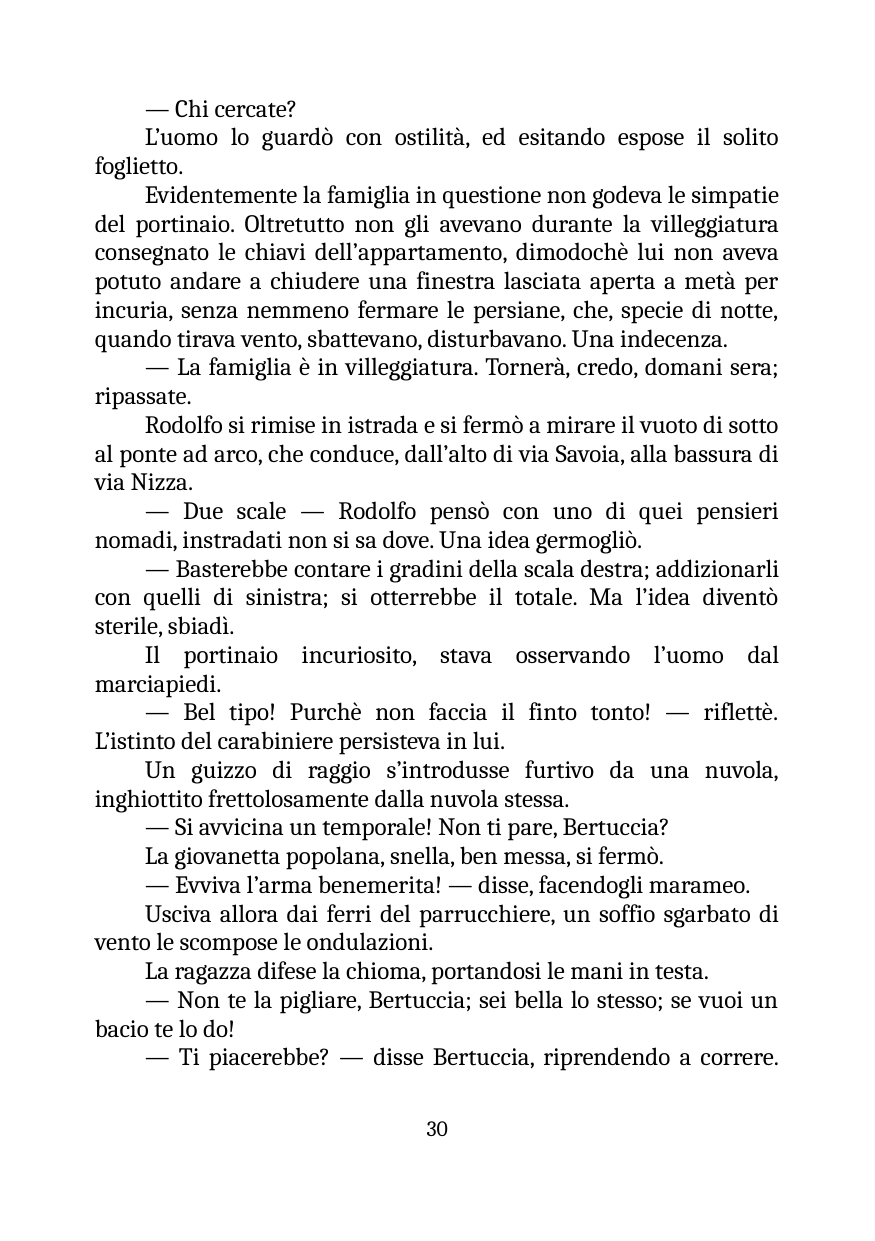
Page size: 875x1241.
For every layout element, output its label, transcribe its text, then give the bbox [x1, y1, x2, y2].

text Evidentemente la famiglia in questione non godeva le simpatie del portinaio. Oltretutto non gli avevano durante la villeggiatura consegnato le chiavi dell’appartamento, dimodochè lui non aveva potuto andare a chiudere una finestra lasciata aperta a metà per incuria, senza nemmeno fermare le persiane, che, specie di notte, quando tirava vento, sbattevano, disturbavano. Una indecenza. [94, 181, 779, 353]
text — La famiglia è in villeggiatura. Tornerà, credo, domani sera; ripassate. [94, 353, 779, 411]
text — Bel tipo! Purchè non faccia il finto tonto! — riflettè. L’istinto del carabiniere persisteva in lui. [94, 698, 779, 756]
text — Chi cercate? [94, 94, 779, 123]
text — Basterebbe contare i gradini della scala destra; addizionarli con quelli di sinistra; si otterrebbe il totale. Ma l’idea diventò sterile, sbiadì. [94, 554, 779, 641]
text La giovanetta popolana, snella, ben messa, si fermò. [94, 842, 779, 871]
text — Evviva l’arma benemerita! — disse, facendogli marameo. [94, 871, 779, 899]
text — Si avvicina un temporale! Non ti pare, Bertuccia? [94, 813, 779, 842]
text Rodolfo si rimise in istrada e si fermò a mirare il vuoto di sotto al ponte ad arco, che conduce, dall’alto di via Savoia, alla bassura di via Nizza. [94, 411, 779, 497]
text L’uomo lo guardò con ostilità, ed esitando espose il solito foglietto. [94, 123, 779, 181]
text — Due scale — Rodolfo pensò con uno di quei pensieri nomadi, instradati non si sa dove. Una idea germogliò. [94, 497, 779, 554]
text Il portinaio incuriosito, stava osservando l’uomo dal marciapiedi. [94, 641, 779, 698]
text — Ti piacerebbe? — disse Bertuccia, riprendendo a correre. [94, 1043, 779, 1072]
text Usciva allora dai ferri del parrucchiere, un soffio sgarbato di vento le scompose le ondulazioni. [94, 899, 779, 957]
text — Non te la pigliare, Bertuccia; sei bella lo stesso; se vuoi un bacio te lo do! [94, 986, 779, 1043]
text Un guizzo di raggio s’introdusse furtivo da una nuvola, inghiottito frettolosamente dalla nuvola stessa. [94, 756, 779, 813]
text La ragazza difese la chioma, portandosi le mani in testa. [94, 957, 779, 986]
